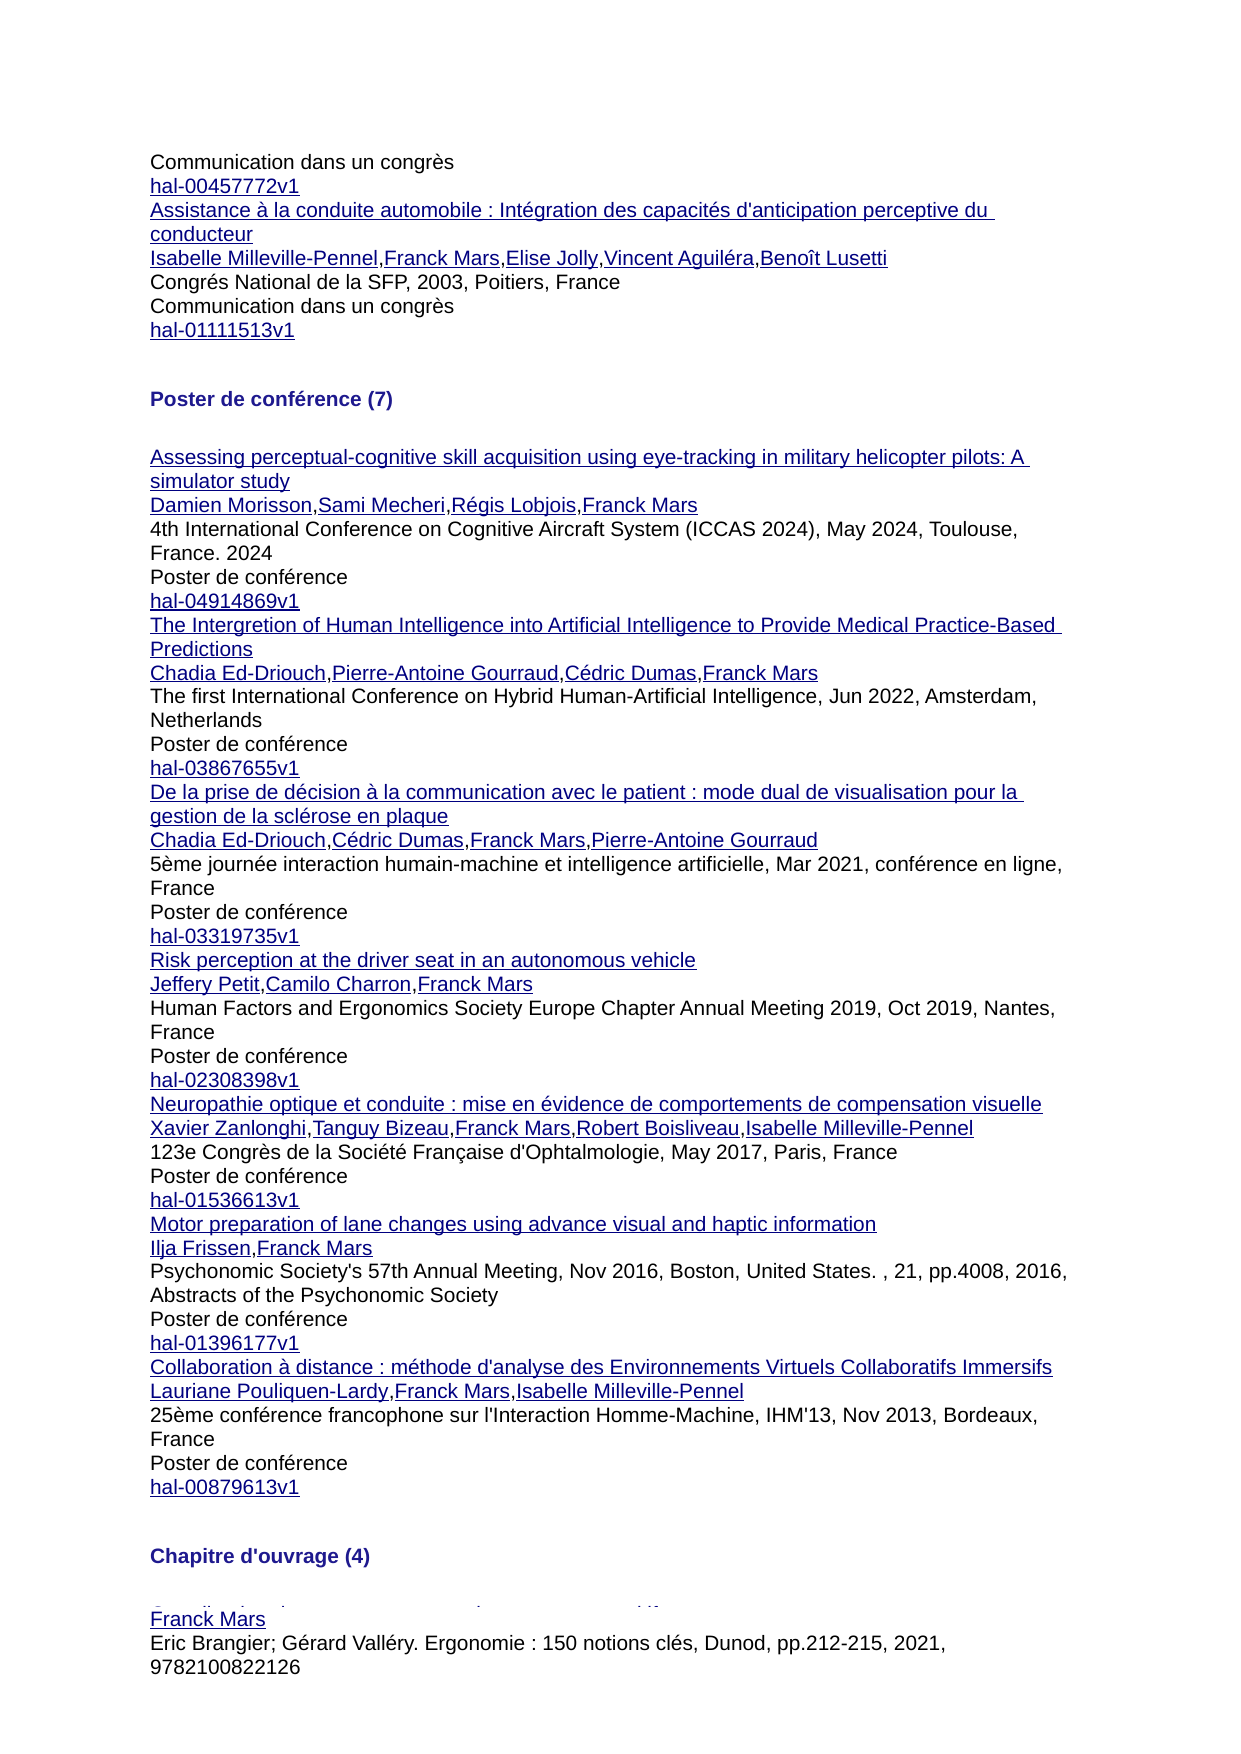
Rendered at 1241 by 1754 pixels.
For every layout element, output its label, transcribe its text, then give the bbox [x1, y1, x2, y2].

table_cell Collaboration à distance : méthode d'analyse des Environnements Virtuels Collaboratifs Immersifs Lauriane Pouliquen-Lardy,Franck Mars,Isabelle Milleville-Pennel 25ème conférence francophone sur l'Interaction Homme-Machine, IHM'13, Nov 2013, Bordeaux, France Poster de conférence hal-00879613v1 [150, 1355, 1090, 1499]
table_header Coordination des processus sensori-moteurs et cognitifs Franck Mars Eric Brangier; Gérard Valléry. Ergonomie : 150 notions clés, Dunod, pp.212-215, 2021, 9782100822126 Chapitre d'ouvrage hal-04034790v1 [150, 1602, 1090, 1679]
table_cell Communication dans un congrès hal-00457772v1 [150, 150, 1090, 198]
table_cell Motor preparation of lane changes using advance visual and haptic information Ilja Frissen,Franck Mars Psychonomic Society's 57th Annual Meeting, Nov 2016, Boston, United States. , 21, pp.4008, 2016, Abstracts of the Psychonomic Society Poster de conférence hal-01396177v1 [150, 1211, 1090, 1355]
table_cell Neuropathie optique et conduite : mise en évidence de comportements de compensation visuelle Xavier Zanlonghi,Tanguy Bizeau,Franck Mars,Robert Boisliveau,Isabelle Milleville-Pennel 123e Congrès de la Société Française d'Ophtalmologie, May 2017, Paris, France Poster de conférence hal-01536613v1 [150, 1092, 1090, 1211]
table_cell De la prise de décision à la communication avec le patient : mode dual de visualisation pour la gestion de la sclérose en plaque Chadia Ed-Driouch,Cédric Dumas,Franck Mars,Pierre-Antoine Gourraud 5ème journée interaction humain-machine et intelligence artificielle, Mar 2021, conférence en ligne, France Poster de conférence hal-03319735v1 [150, 780, 1090, 948]
table_cell The Intergretion of Human Intelligence into Artificial Intelligence to Provide Medical Practice-Based Predictions Chadia Ed-Driouch,Pierre-Antoine Gourraud,Cédric Dumas,Franck Mars The first International Conference on Hybrid Human-Artificial Intelligence, Jun 2022, Amsterdam, Netherlands Poster de conférence hal-03867655v1 [150, 613, 1090, 780]
table_cell Assistance à la conduite automobile : Intégration des capacités d'anticipation perceptive du conducteur Isabelle Milleville-Pennel,Franck Mars,Elise Jolly,Vincent Aguiléra,Benoît Lusetti Congrés National de la SFP, 2003, Poitiers, France Communication dans un congrès hal-01111513v1 [150, 198, 1090, 342]
subtitle Chapitre d'ouvrage (4) [150, 1544, 1090, 1568]
subtitle Poster de conférence (7) [150, 386, 1090, 410]
table_cell Risk perception at the driver seat in an autonomous vehicle Jeffery Petit,Camilo Charron,Franck Mars Human Factors and Ergonomics Society Europe Chapter Annual Meeting 2019, Oct 2019, Nantes, France Poster de conférence hal-02308398v1 [150, 948, 1090, 1092]
table_header Assessing perceptual-cognitive skill acquisition using eye-tracking in military helicopter pilots: A simulator study Damien Morisson,Sami Mecheri,Régis Lobjois,Franck Mars 4th International Conference on Cognitive Aircraft System (ICCAS 2024), May 2024, Toulouse, France. 2024 Poster de conférence hal-04914869v1 [150, 445, 1090, 612]
